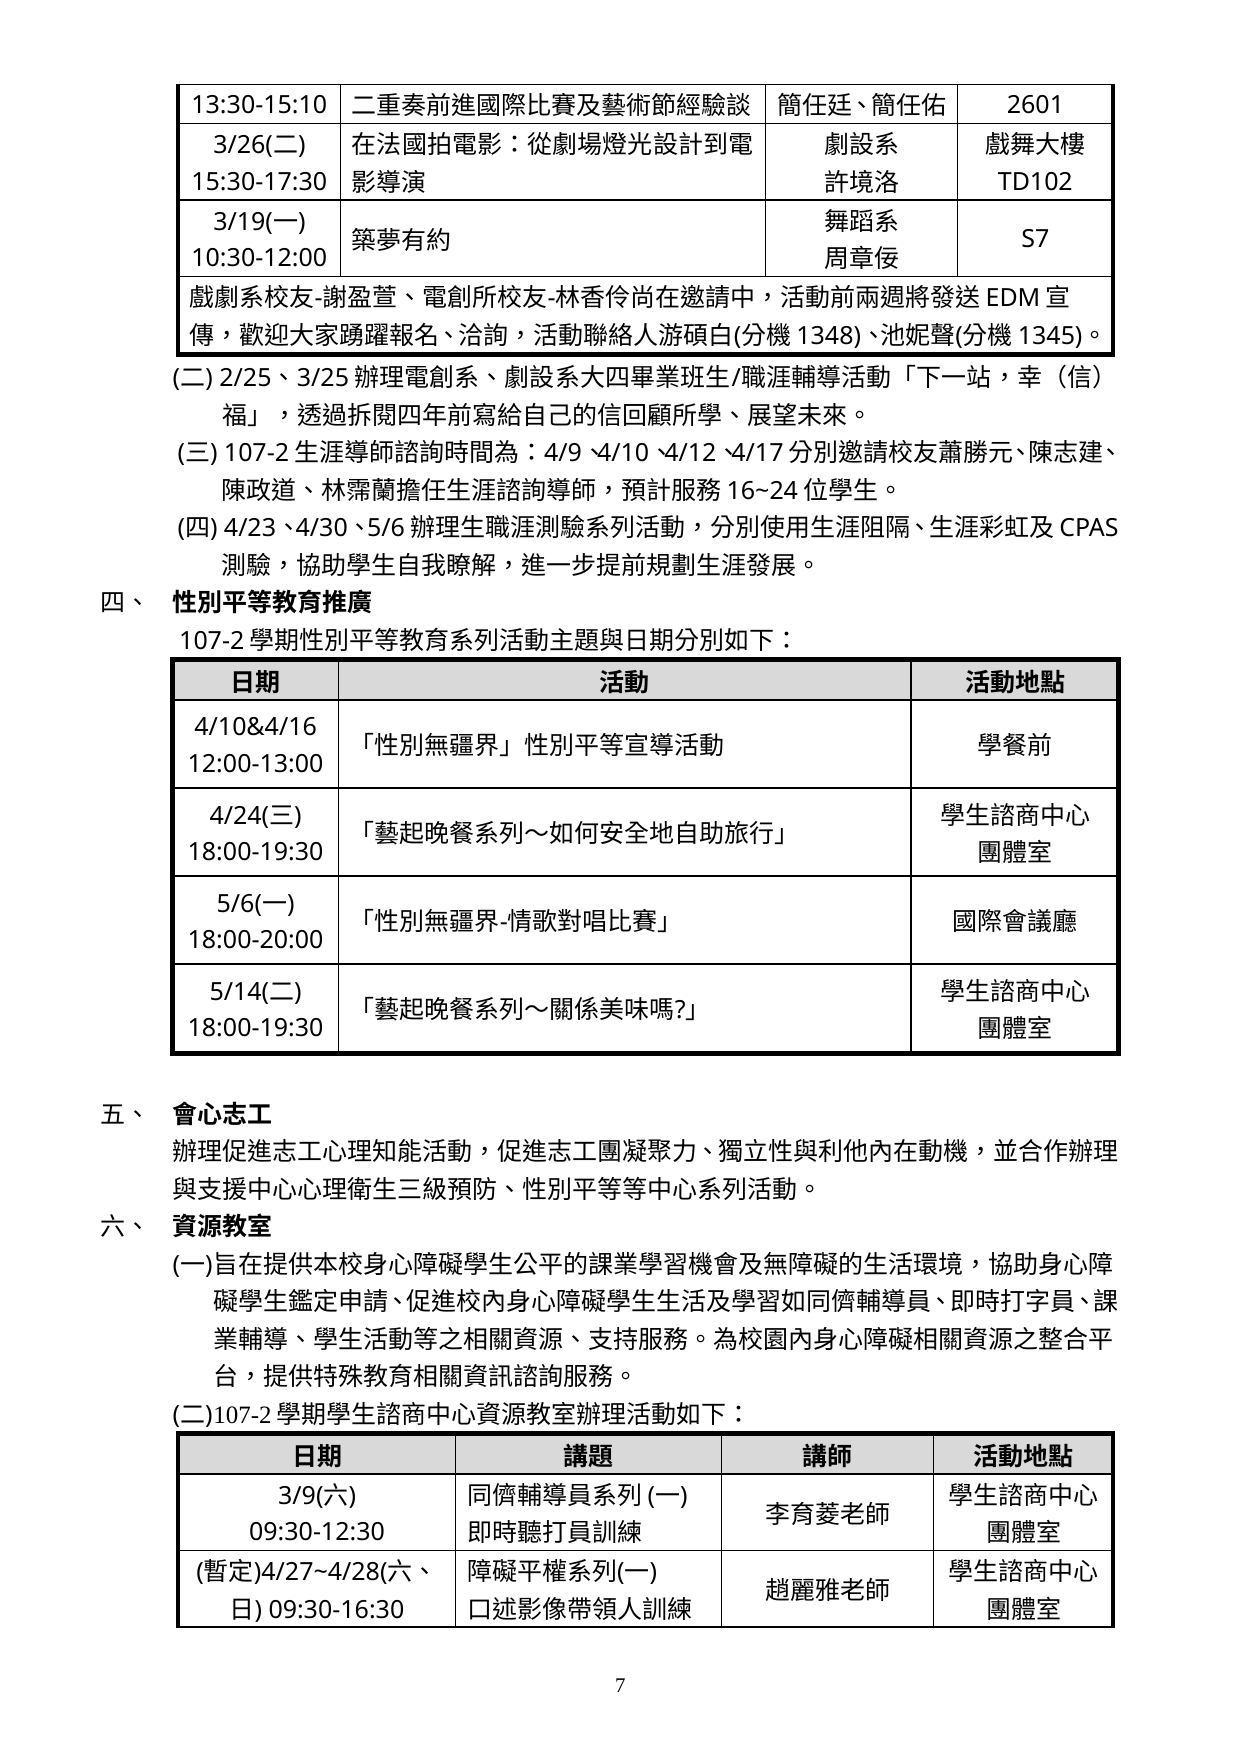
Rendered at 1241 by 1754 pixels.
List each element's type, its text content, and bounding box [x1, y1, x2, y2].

table_header 活動地點 [934, 1436, 1111, 1473]
table_cell 會心志工 辦理促進志工心理知能活動，促進志工團凝聚力、獨立性與利他內在動機，並合作辦理與支援中心心理衛生三級預防、性別平等等中心系列活動。 [161, 1094, 1130, 1206]
table_cell S7 [958, 201, 1111, 276]
table_header 活動地點 [912, 662, 1116, 699]
table_cell 同儕輔導員系列 (一) 即時聽打員訓練 [456, 1475, 721, 1550]
table_cell 劇設系 許境洛 [766, 124, 957, 199]
table_cell 5/6(一) 18:00-20:00 [175, 877, 338, 963]
table_cell 李育菱老師 [722, 1475, 933, 1550]
table_cell 4/10&4/16 12:00-13:00 [175, 701, 338, 787]
table_cell 「藝起晚餐系列～如何安全地自助旅行」 [339, 789, 910, 875]
table_cell 4/24(三) 18:00-19:30 [175, 789, 338, 875]
table_cell 資源教室 旨在提供本校身心障礙學生公平的課業學習機會及無障礙的生活環境，協助身心障礙學生鑑定申請、促進校內身心障礙學生生活及學習如同儕輔導員、即時打字員、課業輔導、學生活動等之相關資源、支持服務。為校園內身心障礙相關資源之整合平台，提供特殊教育相關資訊諮詢服務。 107-2學期學生諮商中心資源教室辦理活動如下： [161, 1206, 1130, 1628]
table_cell 學生諮商中心 團體室 [912, 789, 1116, 875]
table_cell 5/14(二) 18:00-19:30 [175, 965, 338, 1051]
table_cell 四、 [89, 582, 161, 1093]
table_cell (暫定)4/27~4/28(六、日) 09:30-16:30 [180, 1551, 455, 1626]
table_cell 簡任廷、簡任佑 [766, 85, 957, 123]
table_cell 築夢有約 [341, 201, 765, 276]
table_header 講題 [456, 1436, 721, 1473]
table_cell 戲舞大樓 TD102 [958, 124, 1111, 199]
table_cell 學生諮商中心 團體室 [912, 965, 1116, 1051]
table_cell 學生諮商中心 團體室 [934, 1475, 1111, 1550]
table_cell 二重奏前進國際比賽及藝術節經驗談 [341, 85, 765, 123]
table_cell 障礙平權系列(一) 口述影像帶領人訓練 [456, 1551, 721, 1626]
table_cell 3/9(六) 09:30-12:30 [180, 1475, 455, 1550]
table_cell 3/26(二) 15:30-17:30 [180, 124, 340, 199]
table_cell 國際會議廳 [912, 877, 1116, 963]
table_cell (二) 2/25、3/25辦理電創系、劇設系大四畢業班生/職涯輔導活動「下一站，幸（信）福」，透過拆閱四年前寫給自己的信回顧所學、展望未來。 (三) 107-2生涯導師諮詢時間為：4/9、4/10、4/12、4/17分別邀請校友蕭勝元、陳志建、陳政道、林霈蘭擔任生涯諮詢導師，預計服務16~24位學生。 (四) 4/23、4/30、5/6辦理生職涯測驗系列活動，分別使用生涯阻隔、生涯彩虹及CPAS測驗，協助學生自我瞭解，進一步提前規劃生涯發展。 [161, 84, 1130, 582]
table_cell 五、 [89, 1094, 161, 1206]
table_header 講師 [722, 1436, 933, 1473]
table_cell 13:30-15:10 [180, 85, 340, 123]
table_cell 「藝起晚餐系列～關係美味嗎?」 [339, 965, 910, 1051]
table_header 活動 [339, 662, 910, 699]
table_cell 2601 [958, 85, 1111, 123]
table_header 日期 [180, 1436, 455, 1473]
table_cell 六、 [89, 1206, 161, 1628]
table_cell [89, 84, 161, 582]
table_cell 舞蹈系 周章佞 [766, 201, 957, 276]
table_cell 「性別無疆界」性別平等宣導活動 [339, 701, 910, 787]
table_cell 趙麗雅老師 [722, 1551, 933, 1626]
table_cell 「性別無疆界-情歌對唱比賽」 [339, 877, 910, 963]
table_cell 性別平等教育推廣 107-2學期性別平等教育系列活動主題與日期分別如下： [161, 582, 1130, 1093]
table_cell 在法國拍電影：從劇場燈光設計到電影導演 [341, 124, 765, 199]
table_cell 學生諮商中心 團體室 [934, 1551, 1111, 1626]
table_cell 學餐前 [912, 701, 1116, 787]
table_header 日期 [175, 662, 338, 699]
table_cell 3/19(一) 10:30-12:00 [180, 201, 340, 276]
table_cell 戲劇系校友-謝盈萱、電創所校友-林香伶尚在邀請中，活動前兩週將發送EDM宣傳，歡迎大家踴躍報名、洽詢，活動聯絡人游碩白(分機1348)、池妮聲(分機1345)。 [180, 277, 1111, 352]
